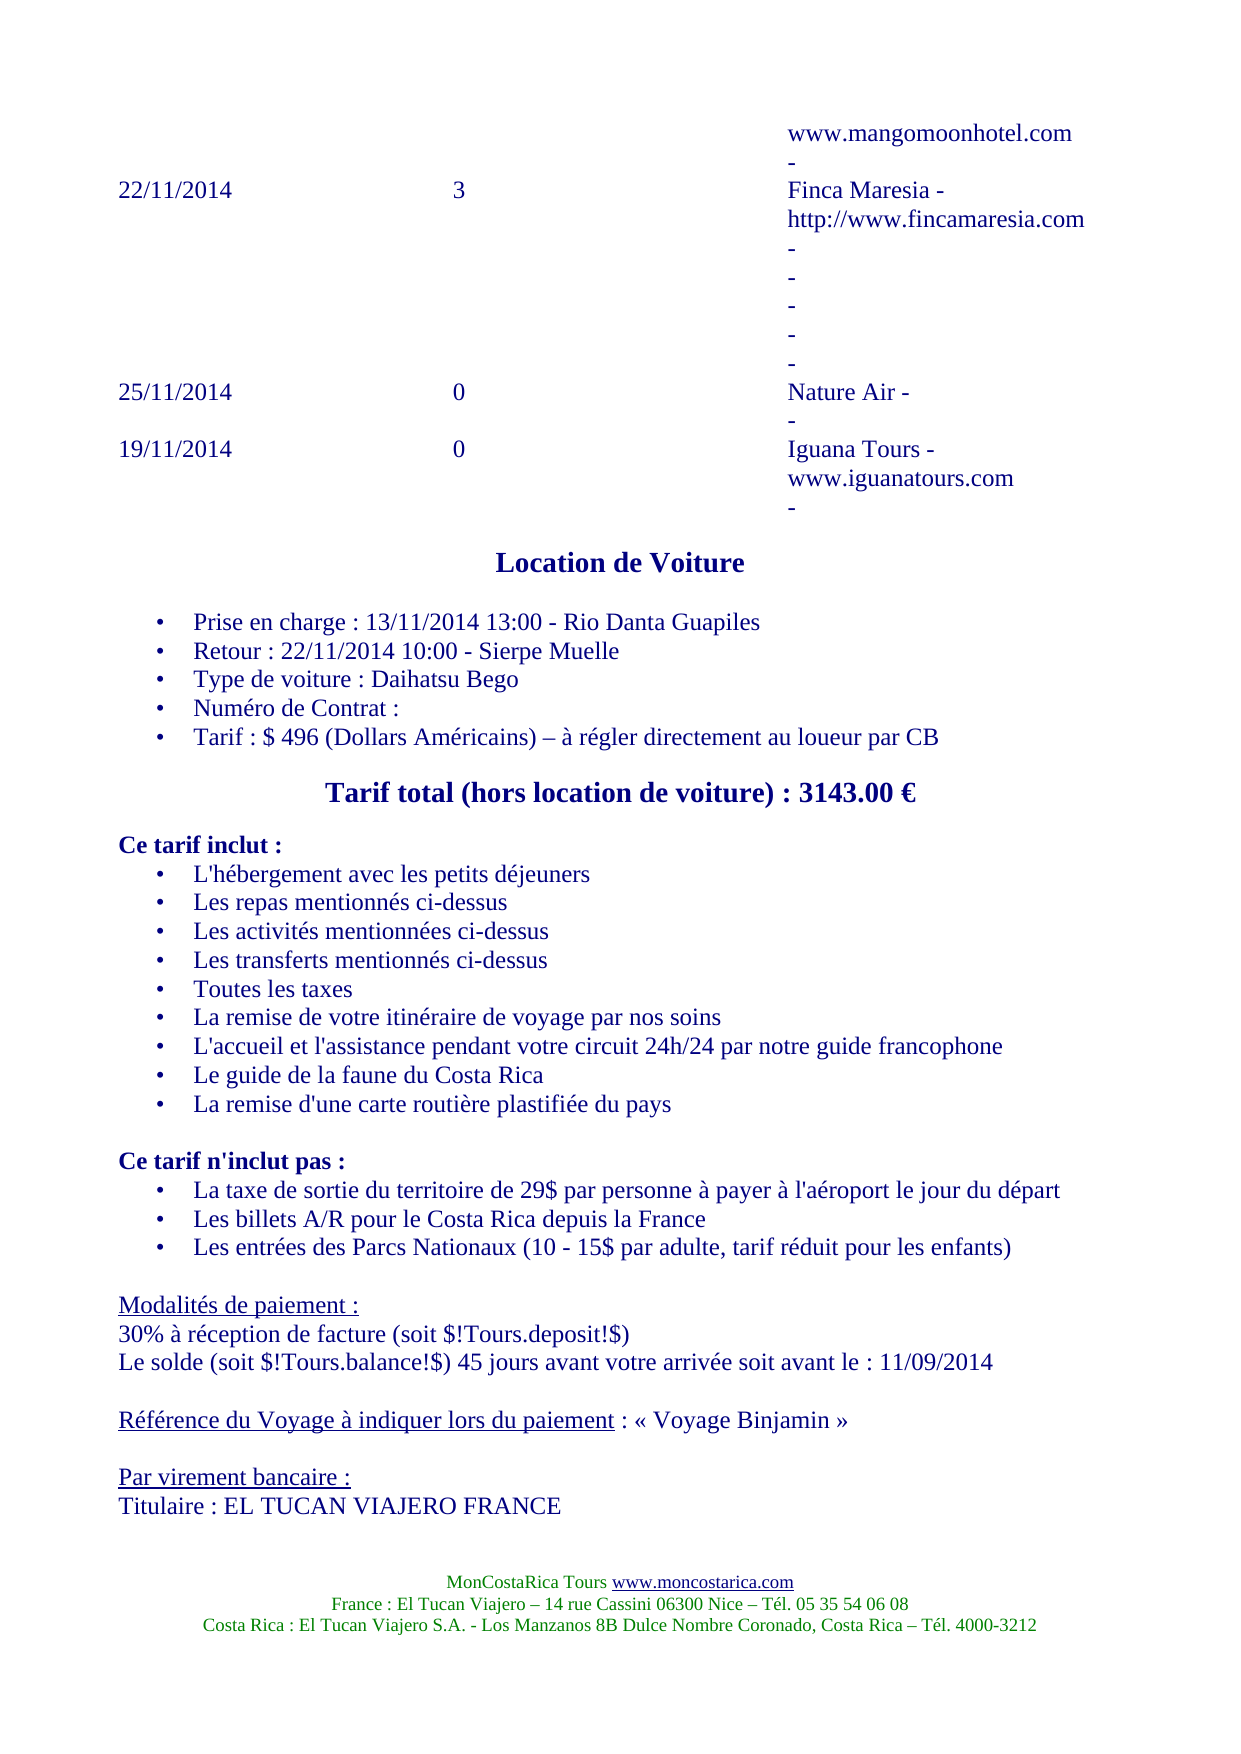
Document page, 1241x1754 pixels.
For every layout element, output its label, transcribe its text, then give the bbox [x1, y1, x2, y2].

table_cell [118, 118, 453, 176]
list La taxe de sortie du territoire de 29$ par personne à payer à l'aéroport le jour du départ [156, 1175, 1122, 1204]
table_cell Iguana Tours - www.iguanatours.com - [788, 434, 1122, 521]
list Les transferts mentionnés ci-dessus [156, 945, 1122, 974]
text Référence du Voyage à indiquer lors du paiement : « Voyage Binjamin » [118, 1405, 1122, 1434]
list Les billets A/R pour le Costa Rica depuis la France [156, 1204, 1122, 1232]
text Par virement bancaire : [118, 1462, 1122, 1491]
list Les repas mentionnés ci-dessus [156, 887, 1122, 916]
table_cell 19/11/2014 [118, 434, 453, 521]
text Ce tarif inclut : [118, 830, 1122, 859]
list Type de voiture : Daihatsu Bego [156, 664, 1122, 693]
list La remise de votre itinéraire de voyage par nos soins [156, 1002, 1122, 1031]
text Tarif total (hors location de voiture) : 3143.00 € [118, 775, 1122, 808]
table_cell [453, 118, 787, 176]
list La remise d'une carte routière plastifiée du pays [156, 1089, 1122, 1117]
list L'accueil et l'assistance pendant votre circuit 24h/24 par notre guide francophone [156, 1031, 1122, 1060]
list Tarif : $ 496 (Dollars Américains) – à régler directement au loueur par CB [156, 722, 1122, 751]
list L'hébergement avec les petits déjeuners [156, 859, 1122, 887]
list Le guide de la faune du Costa Rica [156, 1060, 1122, 1089]
table_cell Nature Air - - [788, 377, 1122, 434]
list Les activités mentionnées ci-dessus [156, 916, 1122, 945]
table_cell - www.mangomoonhotel.com - [788, 118, 1122, 176]
list Retour : 22/11/2014 10:00 - Sierpe Muelle [156, 636, 1122, 664]
table_cell 0 [453, 434, 787, 521]
list Les entrées des Parcs Nationaux (10 - 15$ par adulte, tarif réduit pour les enfants) [156, 1232, 1122, 1261]
text Le solde (soit $!Tours.balance!$) 45 jours avant votre arrivée soit avant le : 11/09/2014 [118, 1347, 1122, 1376]
table_cell 0 [453, 377, 787, 434]
list Numéro de Contrat : Tarifa neta promo 100$ por semana y DO Sierpe 125$ [156, 693, 1122, 722]
list Prise en charge : 13/11/2014 13:00 - Rio Danta Guapiles [156, 607, 1122, 636]
table_cell 3 [453, 176, 787, 377]
table_cell 25/11/2014 [118, 377, 453, 434]
list Toutes les taxes [156, 974, 1122, 1002]
text Location de Voiture [118, 545, 1122, 578]
text Modalités de paiement : [118, 1290, 1122, 1319]
text 30% à réception de facture (soit $!Tours.deposit!$) [118, 1319, 1122, 1347]
text Titulaire : EL TUCAN VIAJERO FRANCE [118, 1491, 1122, 1520]
table_cell 22/11/2014 [118, 176, 453, 377]
table_cell Finca Maresia - http://www.fincamaresia.com - - - - - [788, 176, 1122, 377]
text Ce tarif n'inclut pas : [118, 1146, 1122, 1175]
